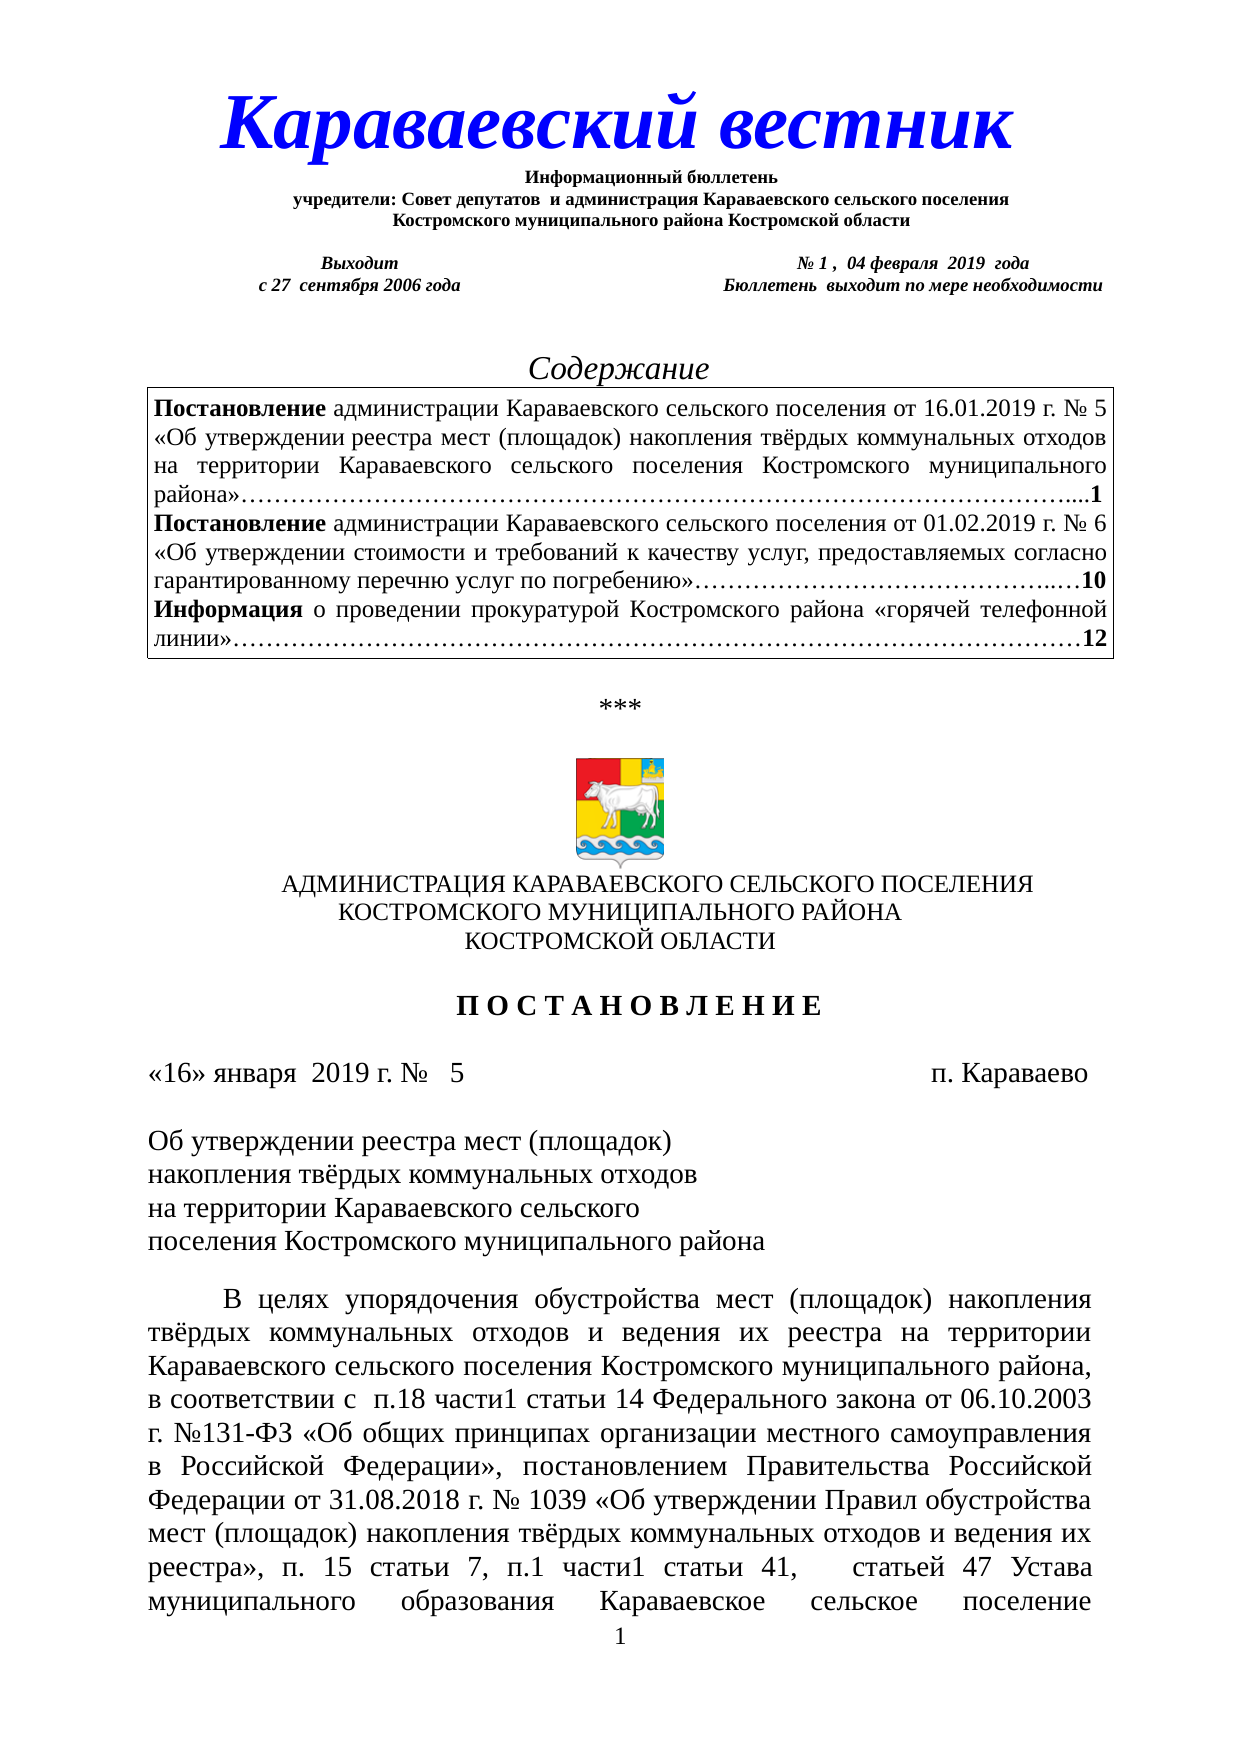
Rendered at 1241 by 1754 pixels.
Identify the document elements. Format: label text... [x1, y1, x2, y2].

text Содержание [148, 348, 1092, 387]
text Костромского муниципального района Костромской области [148, 209, 1092, 231]
table_header № 1 , 04 февраля 2019 года Бюллетень выходит по мере необходимости [592, 252, 1174, 295]
subtitle Караваевский вестник [148, 75, 1092, 166]
text Об утверждении реестра мест (площадок) [148, 1123, 1092, 1156]
text на территории Караваевского сельского [148, 1190, 1092, 1223]
text учредители: Совет депутатов и администрация Караваевского сельского поселения [148, 188, 1092, 209]
text КОСТРОМСКОЙ ОБЛАСТИ [148, 926, 1092, 955]
text П О С Т А Н О В Л Е Н И Е [185, 988, 1092, 1022]
text «16» января 2019 г. № 5 п. Караваево [148, 1056, 1092, 1089]
table_header Выходит с 27 сентября 2006 года [66, 252, 592, 295]
text В целях упорядочения обустройства мест (площадок) накопления твёрдых коммунальных отходов и ведения их реестра на территории Караваевского сельского поселения Костромского муниципального района, в соответствии с п.18 части1 статьи 14 Федерального закона от 06.10.2003 г. №131-ФЗ «Об общих принципах организации местного самоуправления в Российской Федерации», постановлением Правительства Российской Федерации от 31.08.2018 г. № 1039 «Об утверждении Правил обустройства мест (площадок) накопления твёрдых коммунальных отходов и ведения их реестра», п. 15 статьи 7, п.1 части1 статьи 41, статьей 47 Устава муниципального образования Караваевское сельское поселение [148, 1281, 1092, 1616]
subtitle Информационный бюллетень [210, 166, 1092, 188]
text КОСТРОМСКОГО МУНИЦИПАЛЬНОГО РАЙОНА [148, 897, 1092, 926]
text поселения Костромского муниципального района [148, 1223, 1092, 1257]
text АДМИНИСТРАЦИЯ КАРАВАЕВСКОГО СЕЛЬСКОГО ПОСЕЛЕНИЯ [223, 869, 1092, 897]
text *** [148, 692, 1092, 725]
text накопления твёрдых коммунальных отходов [148, 1156, 1092, 1190]
table_header Постановление администрации Караваевского сельского поселения от 16.01.2019 г. № 5 «Об утверждении реестра мест (площадок) накопления твёрдых коммунальных отходов на территории Караваевского сельского поселения Костромского муниципального района»………………………………………………………………………………………....1 Постановление администрации Караваевского сельского поселения от 01.02.2019 г. № 6 «Об утверждении стоимости и требований к качеству услуг, предоставляемых согласно гарантированному перечню услуг по погребению»……………………………………..…10 Информация о проведении прокуратурой Костромского района «горячей телефонной линии»…………………………………………………………………………………………12 [148, 388, 1113, 657]
